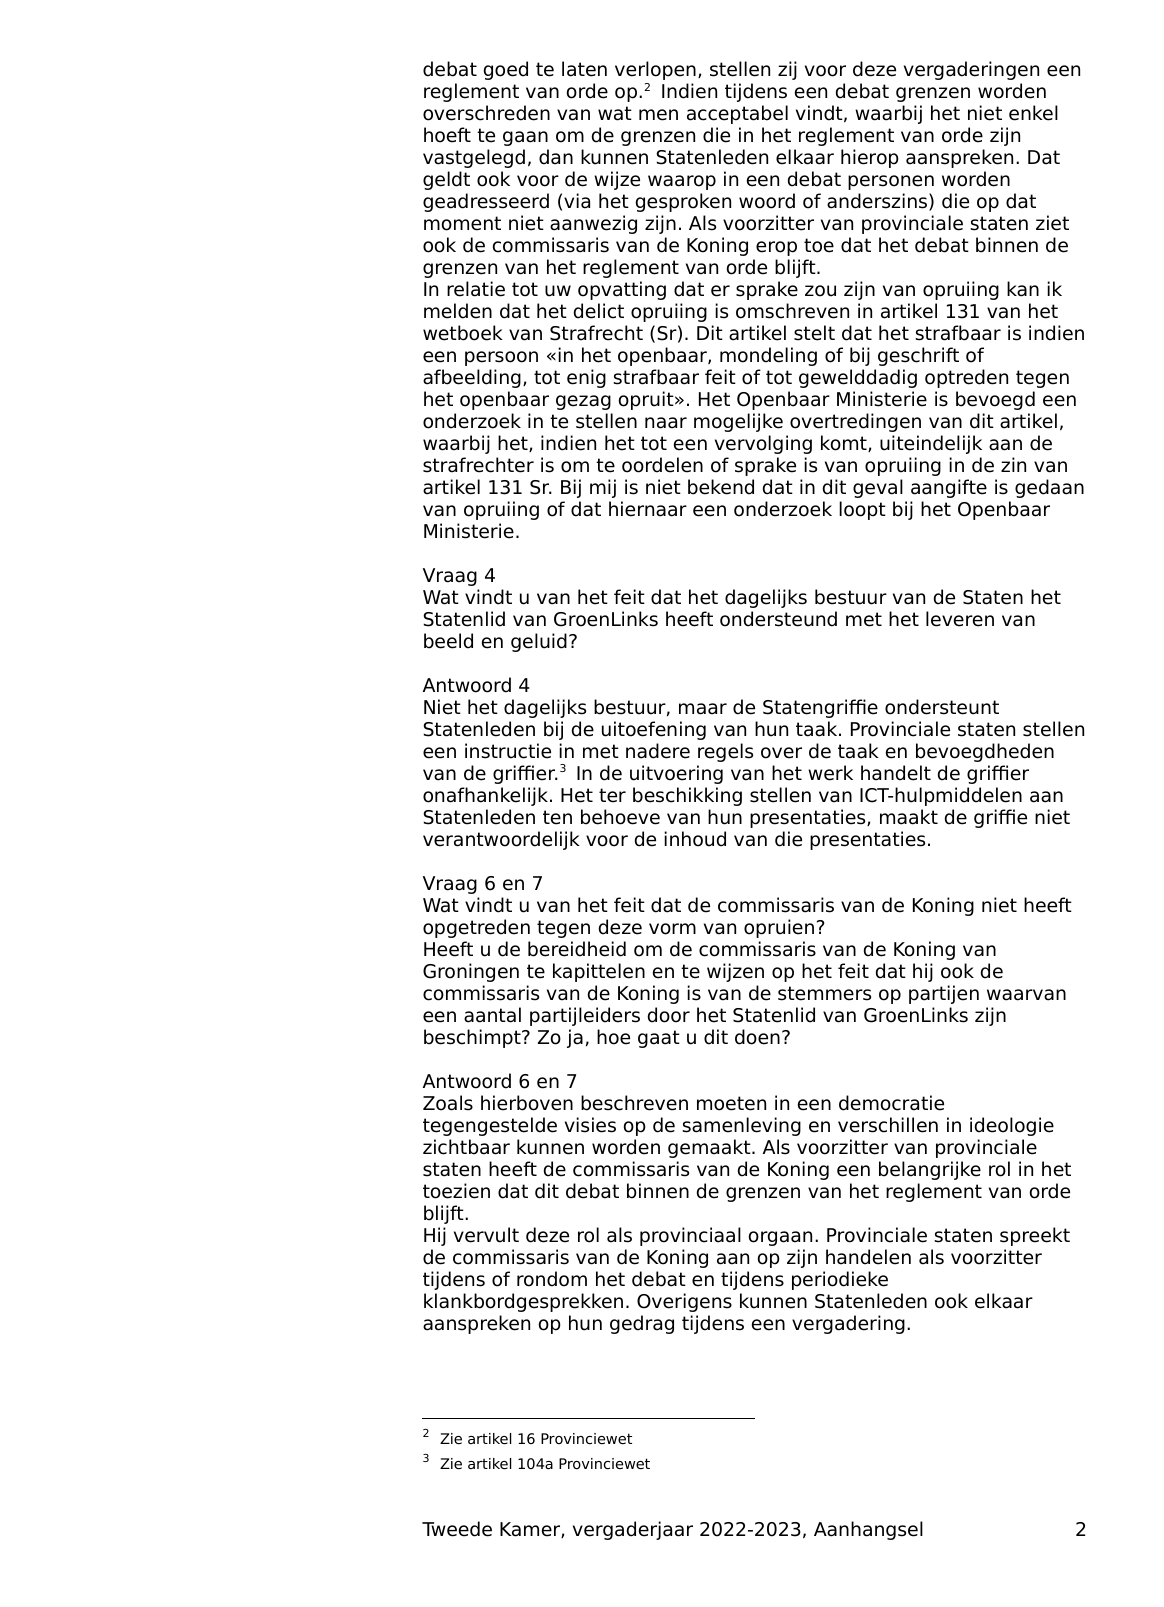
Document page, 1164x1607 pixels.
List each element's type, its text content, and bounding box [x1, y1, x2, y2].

text Wat vindt u van het feit dat het dagelijks bestuur van de Staten het Statenlid van GroenLinks heeft ondersteund met het leveren van beeld en geluid? [422, 587, 1087, 653]
text Wat vindt u van het feit dat de commissaris van de Koning niet heeft opgetreden tegen deze vorm van opruien? [422, 895, 1087, 939]
text Zie artikel 104a Provinciewet [422, 1452, 1087, 1474]
text Niet het dagelijks bestuur, maar de Statengriffie ondersteunt Statenleden bij de uitoefening van hun taak. Provinciale staten stellen een instructie in met nadere regels over de taak en bevoegdheden van de griffier. In de uitvoering van het werk handelt de griffier onafhankelijk. Het ter beschikking stellen van ICT-hulpmiddelen aan Statenleden ten behoeve van hun presentaties, maakt de griffie niet verantwoordelijk voor de inhoud van die presentaties. [422, 697, 1087, 851]
text Antwoord 4 [422, 675, 1087, 697]
text In relatie tot uw opvatting dat er sprake zou zijn van opruiing kan ik melden dat het delict opruiing is omschreven in artikel 131 van het wetboek van Strafrecht (Sr). Dit artikel stelt dat het strafbaar is indien een persoon «in het openbaar, mondeling of bij geschrift of afbeelding, tot enig strafbaar feit of tot gewelddadig optreden tegen het openbaar gezag opruit». Het Openbaar Ministerie is bevoegd een onderzoek in te stellen naar mogelijke overtredingen van dit artikel, waarbij het, indien het tot een vervolging komt, uiteindelijk aan de strafrechter is om te oordelen of sprake is van opruiing in de zin van artikel 131 Sr. Bij mij is niet bekend dat in dit geval aangifte is gedaan van opruiing of dat hiernaar een onderzoek loopt bij het Openbaar Ministerie. [422, 279, 1087, 543]
text Vraag 6 en 7 [422, 873, 1087, 895]
text Hij vervult deze rol als provinciaal orgaan. Provinciale staten spreekt de commissaris van de Koning aan op zijn handelen als voorzitter tijdens of rondom het debat en tijdens periodieke klankbordgesprekken. Overigens kunnen Statenleden ook elkaar aanspreken op hun gedrag tijdens een vergadering. [422, 1225, 1087, 1335]
text Zoals hierboven beschreven moeten in een democratie tegengestelde visies op de samenleving en verschillen in ideologie zichtbaar kunnen worden gemaakt. Als voorzitter van provinciale staten heeft de commissaris van de Koning een belangrijke rol in het toezien dat dit debat binnen de grenzen van het reglement van orde blijft. [422, 1093, 1087, 1225]
text Antwoord 6 en 7 [422, 1071, 1087, 1093]
text Vraag 4 [422, 565, 1087, 587]
text debat goed te laten verlopen, stellen zij voor deze vergaderingen een reglement van orde op. Indien tijdens een debat grenzen worden overschreden van wat men acceptabel vindt, waarbij het niet enkel hoeft te gaan om de grenzen die in het reglement van orde zijn vastgelegd, dan kunnen Statenleden elkaar hierop aanspreken. Dat geldt ook voor de wijze waarop in een debat personen worden geadresseerd (via het gesproken woord of anderszins) die op dat moment niet aanwezig zijn. Als voorzitter van provinciale staten ziet ook de commissaris van de Koning erop toe dat het debat binnen de grenzen van het reglement van orde blijft. [422, 59, 1087, 279]
text Zie artikel 16 Provinciewet [422, 1427, 1087, 1449]
text Heeft u de bereidheid om de commissaris van de Koning van Groningen te kapittelen en te wijzen op het feit dat hij ook de commissaris van de Koning is van de stemmers op partijen waarvan een aantal partijleiders door het Statenlid van GroenLinks zijn beschimpt? Zo ja, hoe gaat u dit doen? [422, 939, 1087, 1049]
